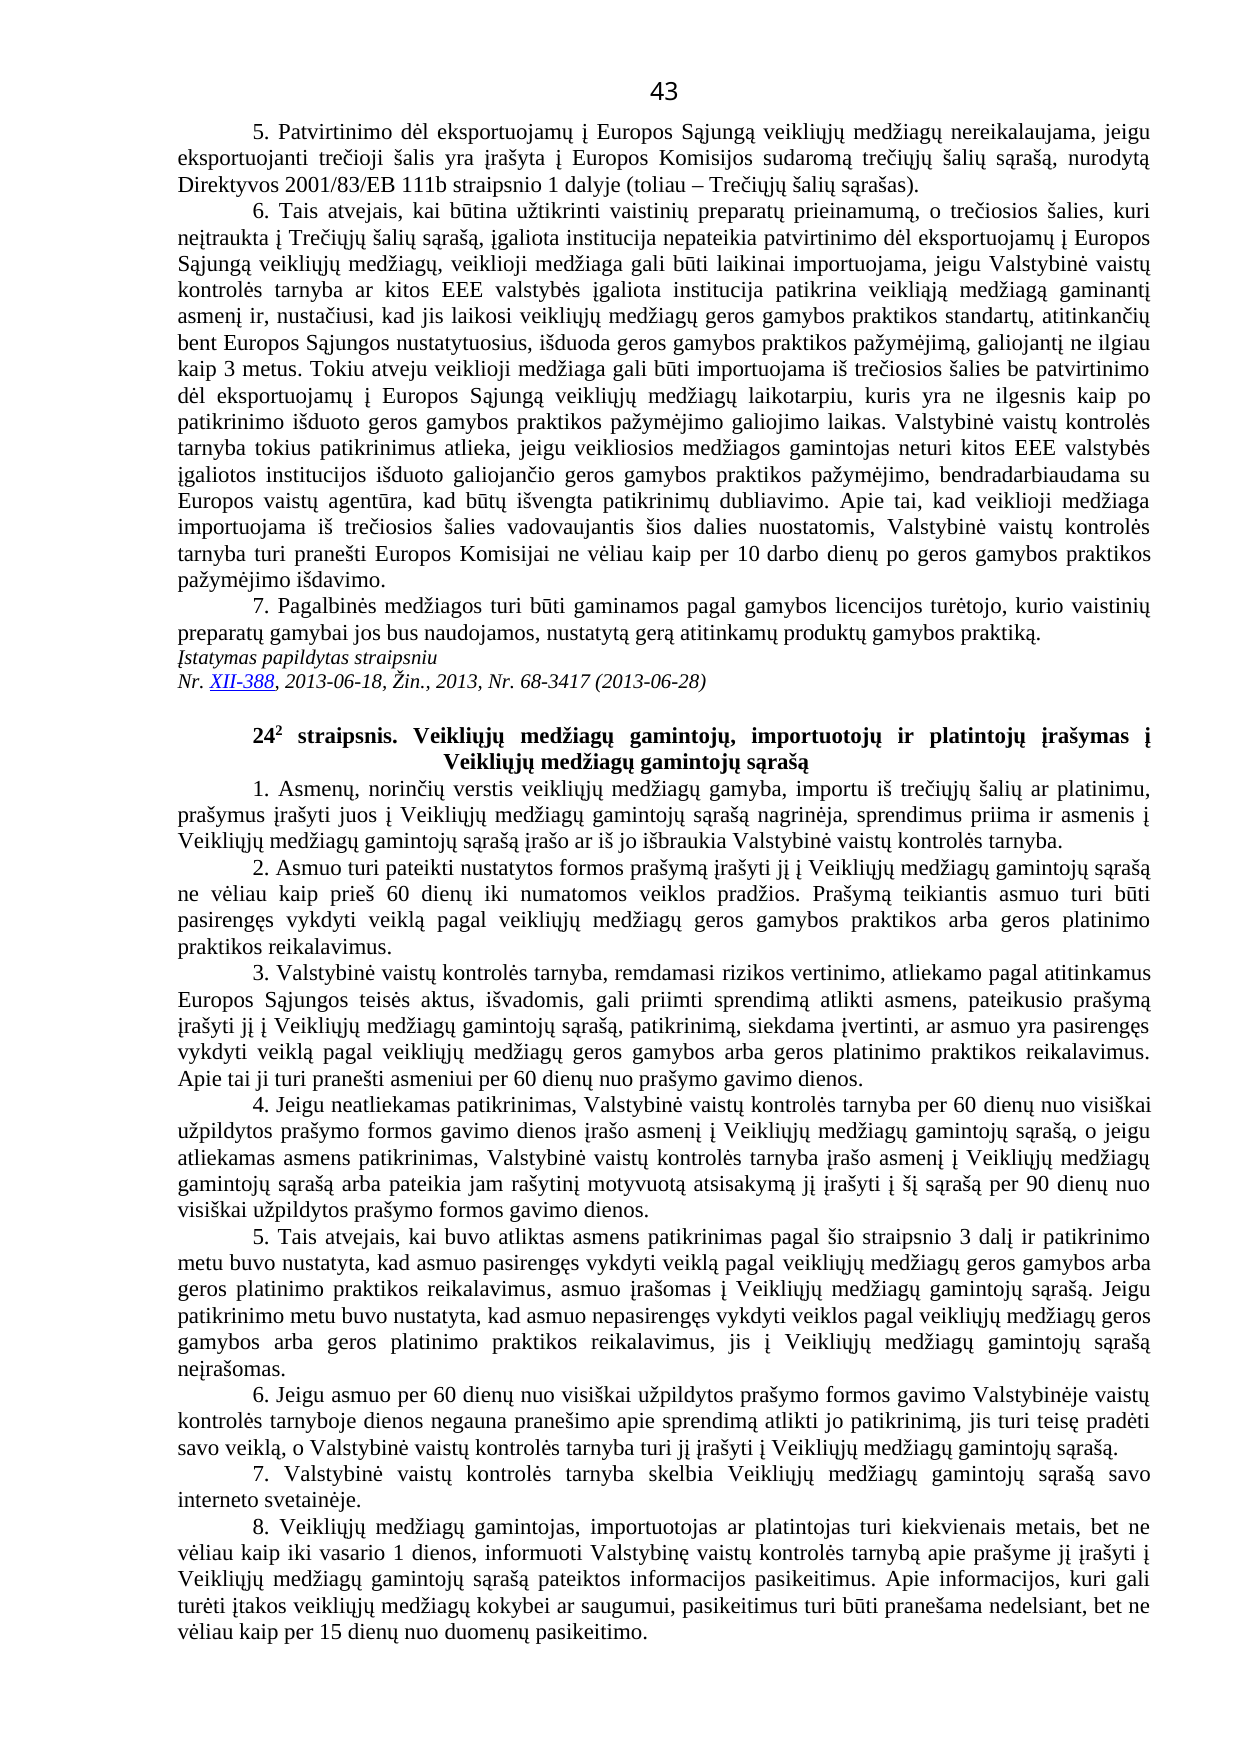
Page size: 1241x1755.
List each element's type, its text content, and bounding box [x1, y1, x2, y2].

text 6. Tais atvejais, kai būtina užtikrinti vaistinių preparatų prieinamumą, o trečiosios šalies, kuri neįtraukta į Trečiųjų šalių sąrašą, įgaliota institucija nepateikia patvirtinimo dėl eksportuojamų į Europos Sąjungą veikliųjų medžiagų, veiklioji medžiaga gali būti laikinai importuojama, jeigu Valstybinė vaistų kontrolės tarnyba ar kitos EEE valstybės įgaliota institucija patikrina veikliąją medžiagą gaminantį asmenį ir, nustačiusi, kad jis laikosi veikliųjų medžiagų geros gamybos praktikos standartų, atitinkančių bent Europos Sąjungos nustatytuosius, išduoda geros gamybos praktikos pažymėjimą, galiojantį ne ilgiau kaip 3 metus. Tokiu atveju veiklioji medžiaga gali būti importuojama iš trečiosios šalies be patvirtinimo dėl eksportuojamų į Europos Sąjungą veikliųjų medžiagų laikotarpiu, kuris yra ne ilgesnis kaip po patikrinimo išduoto geros gamybos praktikos pažymėjimo galiojimo laikas. Valstybinė vaistų kontrolės tarnyba tokius patikrinimus atlieka, jeigu veikliosios medžiagos gamintojas neturi kitos EEE valstybės įgaliotos institucijos išduoto galiojančio geros gamybos praktikos pažymėjimo, bendradarbiaudama su Europos vaistų agentūra, kad būtų išvengta patikrinimų dubliavimo. Apie tai, kad veiklioji medžiaga importuojama iš trečiosios šalies vadovaujantis šios dalies nuostatomis, Valstybinė vaistų kontrolės tarnyba turi pranešti Europos Komisijai ne vėliau kaip per 10 darbo dienų po geros gamybos praktikos pažymėjimo išdavimo. [177, 197, 1152, 592]
text 3. Valstybinė vaistų kontrolės tarnyba, remdamasi rizikos vertinimo, atliekamo pagal atitinkamus Europos Sąjungos teisės aktus, išvadomis, gali priimti sprendimą atlikti asmens, pateikusio prašymą įrašyti jį į Veikliųjų medžiagų gamintojų sąrašą, patikrinimą, siekdama įvertinti, ar asmuo yra pasirengęs vykdyti veiklą pagal veikliųjų medžiagų geros gamybos arba geros platinimo praktikos reikalavimus. Apie tai ji turi pranešti asmeniui per 60 dienų nuo prašymo gavimo dienos. [177, 959, 1152, 1091]
text 7. Valstybinė vaistų kontrolės tarnyba skelbia Veikliųjų medžiagų gamintojų sąrašą savo interneto svetainėje. [177, 1460, 1152, 1513]
text 1. Asmenų, norinčių verstis veikliųjų medžiagų gamyba, importu iš trečiųjų šalių ar platinimu, prašymus įrašyti juos į Veikliųjų medžiagų gamintojų sąrašą nagrinėja, sprendimus priima ir asmenis į Veikliųjų medžiagų gamintojų sąrašą įrašo ar iš jo išbraukia Valstybinė vaistų kontrolės tarnyba. [177, 775, 1152, 854]
text 5. Tais atvejais, kai buvo atliktas asmens patikrinimas pagal šio straipsnio 3 dalį ir patikrinimo metu buvo nustatyta, kad asmuo pasirengęs vykdyti veiklą pagal veikliųjų medžiagų geros gamybos arba geros platinimo praktikos reikalavimus, asmuo įrašomas į Veikliųjų medžiagų gamintojų sąrašą. Jeigu patikrinimo metu buvo nustatyta, kad asmuo nepasirengęs vykdyti veiklos pagal veikliųjų medžiagų geros gamybos arba geros platinimo praktikos reikalavimus, jis į Veikliųjų medžiagų gamintojų sąrašą neįrašomas. [177, 1223, 1152, 1381]
text 4. Jeigu neatliekamas patikrinimas, Valstybinė vaistų kontrolės tarnyba per 60 dienų nuo visiškai užpildytos prašymo formos gavimo dienos įrašo asmenį į Veikliųjų medžiagų gamintojų sąrašą, o jeigu atliekamas asmens patikrinimas, Valstybinė vaistų kontrolės tarnyba įrašo asmenį į Veikliųjų medžiagų gamintojų sąrašą arba pateikia jam rašytinį motyvuotą atsisakymą jį įrašyti į šį sąrašą per 90 dienų nuo visiškai užpildytos prašymo formos gavimo dienos. [177, 1091, 1152, 1223]
text 6. Jeigu asmuo per 60 dienų nuo visiškai užpildytos prašymo formos gavimo Valstybinėje vaistų kontrolės tarnyboje dienos negauna pranešimo apie sprendimą atlikti jo patikrinimą, jis turi teisę pradėti savo veiklą, o Valstybinė vaistų kontrolės tarnyba turi jį įrašyti į Veikliųjų medžiagų gamintojų sąrašą. [177, 1381, 1152, 1460]
text Įstatymas papildytas straipsniu [177, 645, 1152, 669]
text 2. Asmuo turi pateikti nustatytos formos prašymą įrašyti jį į Veikliųjų medžiagų gamintojų sąrašą ne vėliau kaip prieš 60 dienų iki numatomos veiklos pradžios. Prašymą teikiantis asmuo turi būti pasirengęs vykdyti veiklą pagal veikliųjų medžiagų geros gamybos praktikos arba geros platinimo praktikos reikalavimus. [177, 854, 1152, 959]
text 8. Veikliųjų medžiagų gamintojas, importuotojas ar platintojas turi kiekvienais metais, bet ne vėliau kaip iki vasario 1 dienos, informuoti Valstybinę vaistų kontrolės tarnybą apie prašyme jį įrašyti į Veikliųjų medžiagų gamintojų sąrašą pateiktos informacijos pasikeitimus. Apie informacijos, kuri gali turėti įtakos veikliųjų medžiagų kokybei ar saugumui, pasikeitimus turi būti pranešama nedelsiant, bet ne vėliau kaip per 15 dienų nuo duomenų pasikeitimo. [177, 1513, 1152, 1644]
text Nr. XII-388, 2013-06-18, Žin., 2013, Nr. 68-3417 (2013-06-28) [177, 669, 1152, 693]
text 242 straipsnis. Veikliųjų medžiagų gamintojų, importuotojų ir platintojų įrašymas į Veikliųjų medžiagų gamintojų sąrašą [252, 722, 1152, 775]
text 7. Pagalbinės medžiagos turi būti gaminamos pagal gamybos licencijos turėtojo, kurio vaistinių preparatų gamybai jos bus naudojamos, nustatytą gerą atitinkamų produktų gamybos praktiką. [177, 592, 1152, 645]
text 5. Patvirtinimo dėl eksportuojamų į Europos Sąjungą veikliųjų medžiagų nereikalaujama, jeigu eksportuojanti trečioji šalis yra įrašyta į Europos Komisijos sudaromą trečiųjų šalių sąrašą, nurodytą Direktyvos 2001/83/EB 111b straipsnio 1 dalyje (toliau – Trečiųjų šalių sąrašas). [177, 118, 1152, 197]
